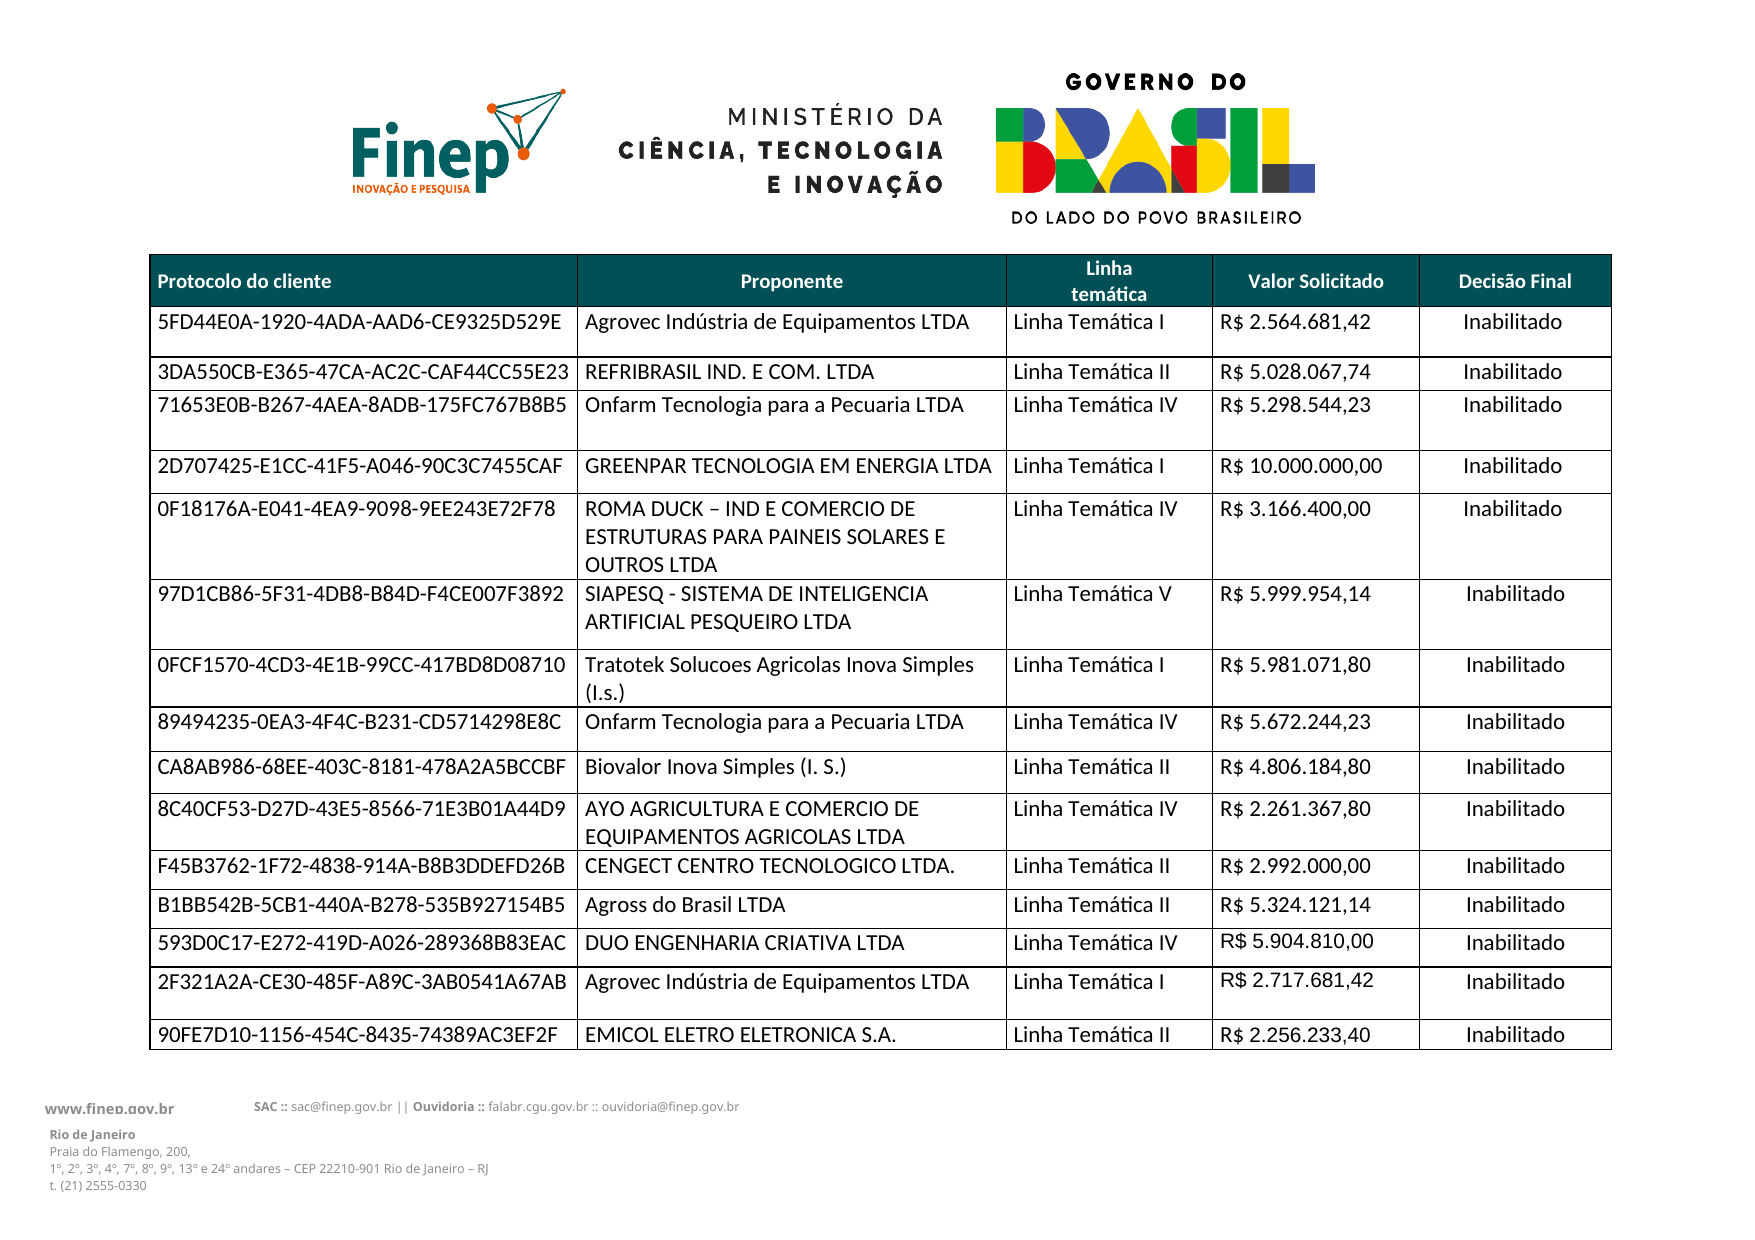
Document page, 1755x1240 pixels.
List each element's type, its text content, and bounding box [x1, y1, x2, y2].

table_cell Agrovec Indústria de Equipamentos LTDA [578, 968, 1006, 1019]
table_cell Linha Temática V [1007, 580, 1212, 649]
table_cell 90FE7D10-1156-454C-8435-74389AC3EF2F [151, 1020, 577, 1049]
table_cell R$ 5.298.544,23 [1213, 391, 1419, 450]
table_cell 8C40CF53-D27D-43E5-8566-71E3B01A44D9 [151, 794, 577, 850]
table_cell SIAPESQ - SISTEMA DE INTELIGENCIA ARTIFICIAL PESQUEIRO LTDA [578, 580, 1006, 649]
table_cell R$ 2.261.367,80 [1213, 794, 1419, 850]
table_cell R$ 2.992.000,00 [1213, 851, 1419, 889]
table_cell Agross do Brasil LTDA [578, 890, 1006, 927]
table_cell Linha Temática II [1007, 1020, 1212, 1049]
table_header Proponente [578, 255, 1006, 306]
table_cell Inabilitado [1420, 929, 1611, 966]
table_cell CENGECT CENTRO TECNOLOGICO LTDA. [578, 851, 1006, 889]
table_cell ROMA DUCK – IND E COMERCIO DE ESTRUTURAS PARA PAINEIS SOLARES E OUTROS LTDA [578, 494, 1006, 578]
table_header Valor Solicitado [1213, 255, 1419, 306]
table_cell Onfarm Tecnologia para a Pecuaria LTDA [578, 708, 1006, 751]
table_cell Inabilitado [1420, 708, 1611, 751]
table_cell R$ 4.806.184,80 [1213, 752, 1419, 793]
table_cell Linha Temática II [1007, 890, 1212, 927]
table_cell Inabilitado [1420, 358, 1611, 389]
table_cell 3DA550CB-E365-47CA-AC2C-CAF44CC55E23 [151, 358, 577, 389]
table_cell Linha Temática II [1007, 752, 1212, 793]
table_cell R$ 2.256.233,40 [1213, 1020, 1419, 1049]
table_cell Tratotek Solucoes Agricolas Inova Simples (I.s.) [578, 650, 1006, 706]
table_cell Inabilitado [1420, 580, 1611, 649]
table_cell Biovalor Inova Simples (I. S.) [578, 752, 1006, 793]
table_cell Linha Temática IV [1007, 391, 1212, 450]
table_cell 5FD44E0A-1920-4ADA-AAD6-CE9325D529E [151, 307, 577, 356]
table_cell REFRIBRASIL IND. E COM. LTDA [578, 358, 1006, 389]
table_cell R$ 10.000.000,00 [1213, 451, 1419, 493]
table_cell 0F18176A-E041-4EA9-9098-9EE243E72F78 [151, 494, 577, 578]
table_cell R$ 5.999.954,14 [1213, 580, 1419, 649]
table_cell F45B3762-1F72-4838-914A-B8B3DDEFD26B [151, 851, 577, 889]
table_cell B1BB542B-5CB1-440A-B278-535B927154B5 [151, 890, 577, 927]
table_cell Linha Temática II [1007, 358, 1212, 389]
table_cell CA8AB986-68EE-403C-8181-478A2A5BCCBF [151, 752, 577, 793]
table_cell R$ 5.324.121,14 [1213, 890, 1419, 927]
table_cell R$ 5.672.244,23 [1213, 708, 1419, 751]
table_cell Linha Temática IV [1007, 794, 1212, 850]
table_cell Inabilitado [1420, 1020, 1611, 1049]
table_cell Inabilitado [1420, 391, 1611, 450]
table_cell Linha Temática IV [1007, 708, 1212, 751]
table_cell Agrovec Indústria de Equipamentos LTDA [578, 307, 1006, 356]
table_cell 89494235-0EA3-4F4C-B231-CD5714298E8C [151, 708, 577, 751]
table_cell EMICOL ELETRO ELETRONICA S.A. [578, 1020, 1006, 1049]
table_cell 593D0C17-E272-419D-A026-289368B83EAC [151, 929, 577, 966]
table_cell DUO ENGENHARIA CRIATIVA LTDA [578, 929, 1006, 966]
table_cell R$ 5.904.810,00 [1213, 929, 1419, 966]
table_cell Inabilitado [1420, 890, 1611, 927]
table_cell Linha Temática I [1007, 451, 1212, 493]
table_cell Linha Temática IV [1007, 929, 1212, 966]
table_cell Linha Temática IV [1007, 494, 1212, 578]
table_cell R$ 3.166.400,00 [1213, 494, 1419, 578]
table_cell R$ 2.564.681,42 [1213, 307, 1419, 356]
table_cell Inabilitado [1420, 307, 1611, 356]
table_cell 71653E0B-B267-4AEA-8ADB-175FC767B8B5 [151, 391, 577, 450]
table_cell 0FCF1570-4CD3-4E1B-99CC-417BD8D08710 [151, 650, 577, 706]
table_cell GREENPAR TECNOLOGIA EM ENERGIA LTDA [578, 451, 1006, 493]
table_cell Inabilitado [1420, 650, 1611, 706]
table_cell 2F321A2A-CE30-485F-A89C-3AB0541A67AB [151, 968, 577, 1019]
table_cell Inabilitado [1420, 451, 1611, 493]
table_header Linha temática [1007, 255, 1212, 306]
table_cell Inabilitado [1420, 794, 1611, 850]
table_cell Linha Temática II [1007, 851, 1212, 889]
table_cell Linha Temática I [1007, 307, 1212, 356]
table_cell Inabilitado [1420, 968, 1611, 1019]
table_cell Inabilitado [1420, 752, 1611, 793]
table_cell Inabilitado [1420, 494, 1611, 578]
table_header Protocolo do cliente [151, 255, 577, 306]
table_header Decisão Final [1420, 255, 1611, 306]
table_cell Linha Temática I [1007, 968, 1212, 1019]
table_cell AYO AGRICULTURA E COMERCIO DE EQUIPAMENTOS AGRICOLAS LTDA [578, 794, 1006, 850]
table_cell 2D707425-E1CC-41F5-A046-90C3C7455CAF [151, 451, 577, 493]
table_cell R$ 5.981.071,80 [1213, 650, 1419, 706]
table_cell 97D1CB86-5F31-4DB8-B84D-F4CE007F3892 [151, 580, 577, 649]
table_cell Onfarm Tecnologia para a Pecuaria LTDA [578, 391, 1006, 450]
table_cell R$ 2.717.681,42 [1213, 968, 1419, 1019]
table_cell R$ 5.028.067,74 [1213, 358, 1419, 389]
table_cell Inabilitado [1420, 851, 1611, 889]
table_cell Linha Temática I [1007, 650, 1212, 706]
